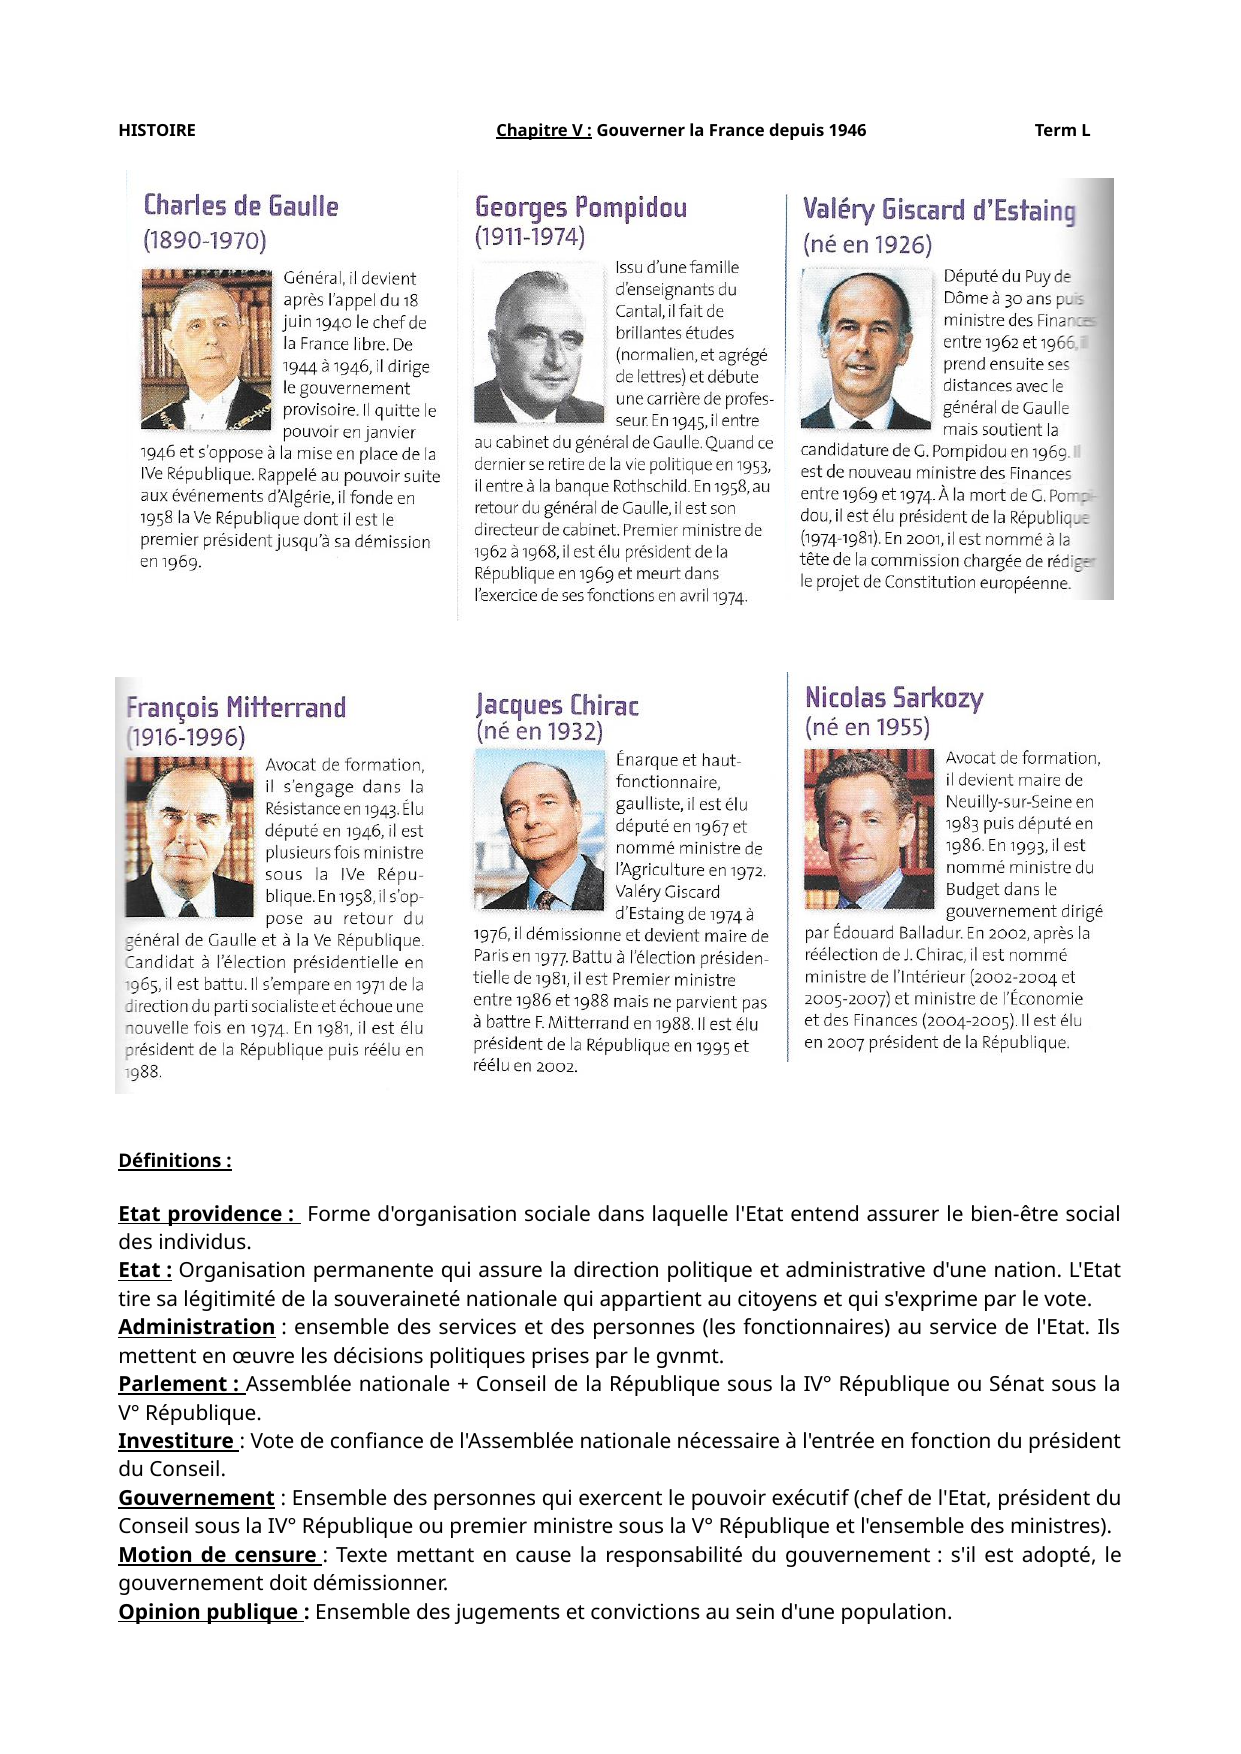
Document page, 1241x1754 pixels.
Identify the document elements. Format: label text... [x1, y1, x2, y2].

picture [457, 170, 783, 621]
text Gouvernement : Ensemble des personnes qui exercent le pouvoir exécutif (chef de l'Etat, président du Conseil sous la IV° République ou premier ministre sous la V° République et l'ensemble des ministres). [118, 1483, 1122, 1540]
text Opinion publique : Ensemble des jugements et convictions au sein d'une population. [118, 1597, 1122, 1625]
picture [786, 672, 1120, 1062]
text Investiture : Vote de confiance de l'Assemblée nationale nécessaire à l'entrée en fonction du président du Conseil. [118, 1426, 1122, 1483]
text Administration : ensemble des services et des personnes (les fonctionnaires) au service de l'Etat. Ils mettent en œuvre les décisions politiques prises par le gvnmt. [118, 1312, 1122, 1369]
text Etat : Organisation permanente qui assure la direction politique et administrative d'une nation. L'Etat tire sa légitimité de la souveraineté nationale qui appartient au citoyens et qui s'exprime par le vote. [118, 1256, 1122, 1312]
picture [784, 178, 1114, 600]
text Définitions : [118, 1148, 1122, 1173]
picture [457, 672, 783, 1097]
text Etat providence : Forme d'organisation sociale dans laquelle l'Etat entend assurer le bien-être social des individus. [118, 1199, 1122, 1256]
text Parlement : Assemblée nationale + Conseil de la République sous la IV° République ou Sénat sous la V° République. [118, 1369, 1122, 1426]
text Motion de censure : Texte mettant en cause la responsabilité du gouvernement : s'il est adopté, le gouvernement doit démissionner. [118, 1540, 1122, 1597]
picture [115, 677, 441, 1094]
picture [126, 170, 456, 583]
